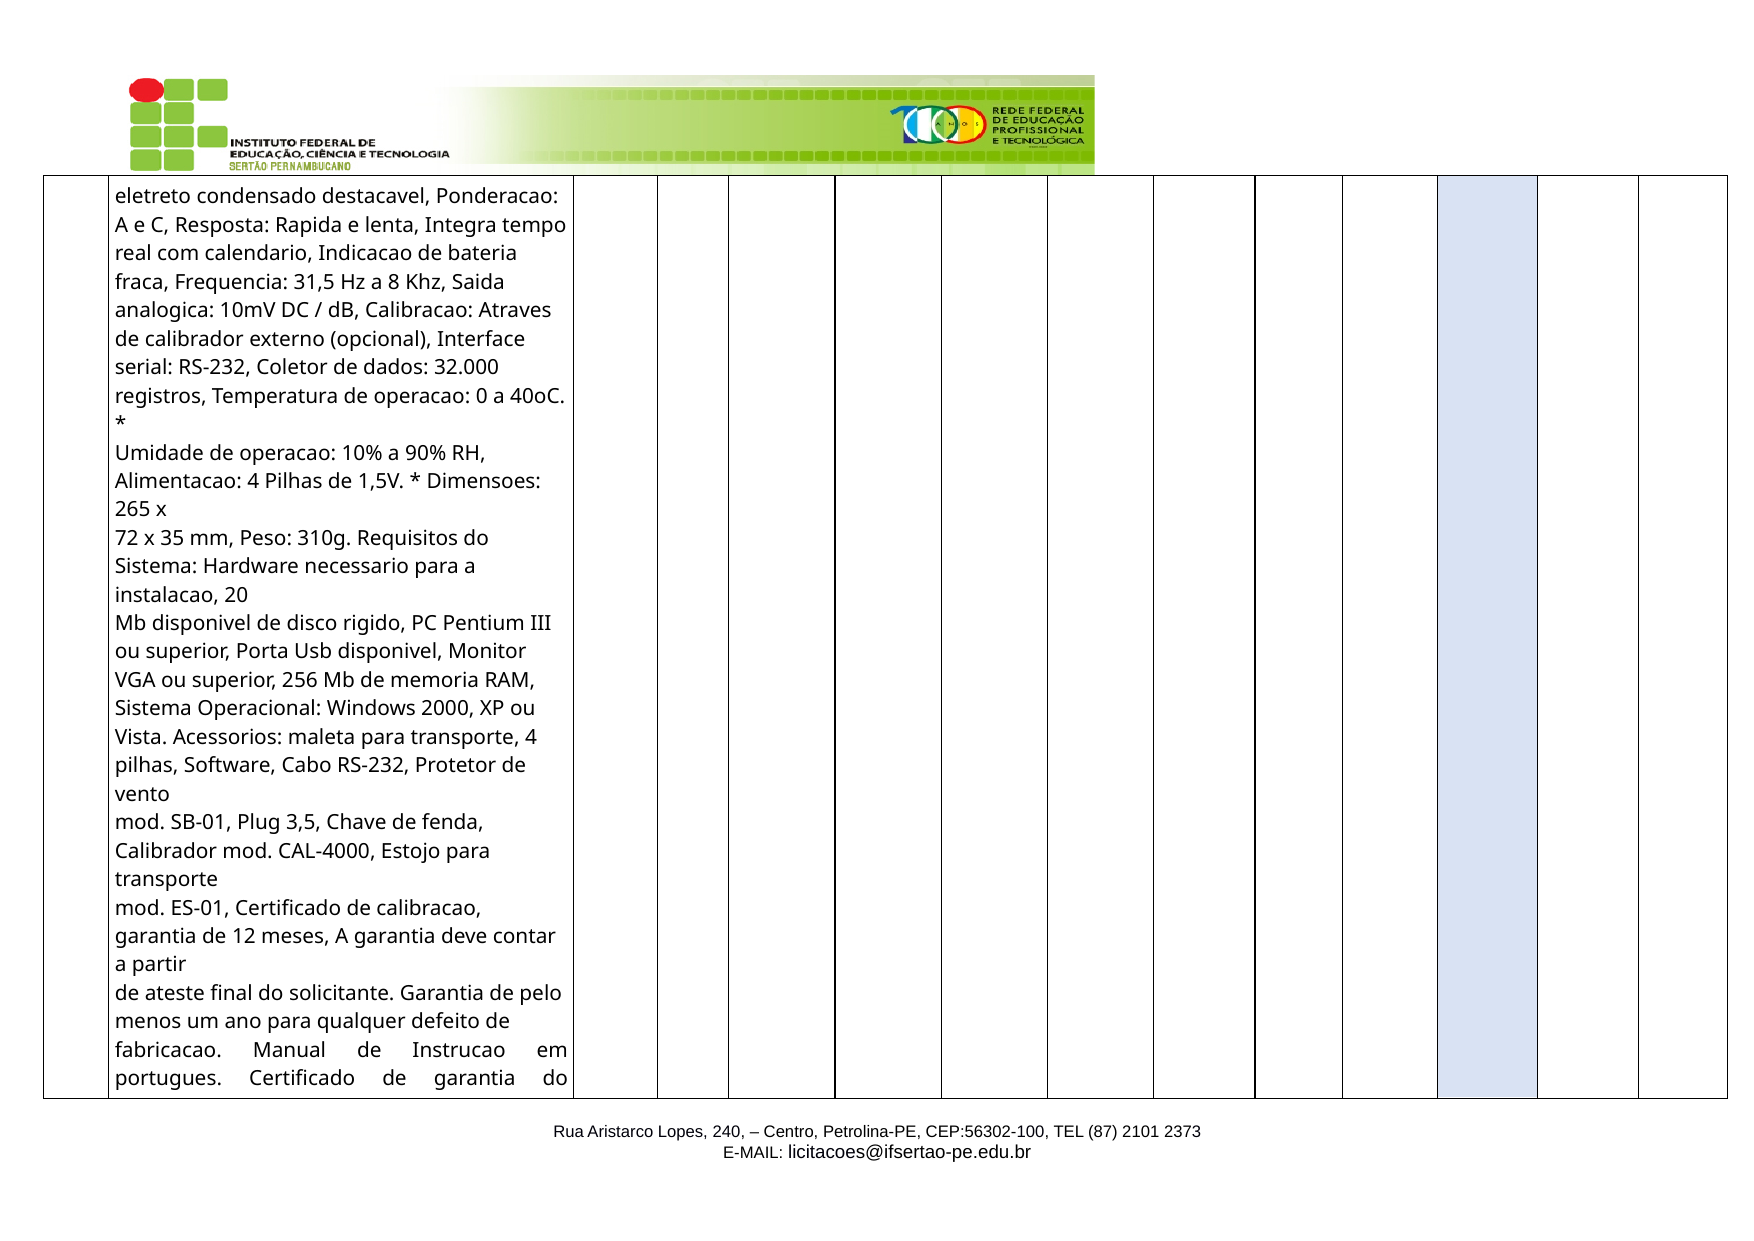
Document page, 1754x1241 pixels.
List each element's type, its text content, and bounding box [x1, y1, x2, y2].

table_cell [1256, 176, 1342, 1097]
table_cell [574, 176, 657, 1097]
table_cell [44, 176, 108, 1097]
table_cell [1639, 176, 1727, 1097]
table_cell [1438, 176, 1537, 1097]
table_cell [729, 176, 834, 1097]
table_cell [942, 176, 1047, 1097]
table_cell [1048, 176, 1153, 1097]
table_cell [1343, 176, 1437, 1097]
table_cell [658, 176, 728, 1097]
table_cell [1154, 176, 1254, 1097]
table_cell [836, 176, 941, 1097]
table_cell [1538, 176, 1638, 1097]
table_cell eletreto condensado destacavel, Ponderacao: A e C, Resposta: Rapida e lenta, Integra tempo real com calendario, Indicacao de bateria fraca, Frequencia: 31,5 Hz a 8 Khz, Saida analogica: 10mV DC / dB, Calibracao: Atraves de calibrador externo (opcional), Interface serial: RS-232, Coletor de dados: 32.000 registros, Temperatura de operacao: 0 a 40oC. * Umidade de operacao: 10% a 90% RH, Alimentacao: 4 Pilhas de 1,5V. * Dimensoes: 265 x 72 x 35 mm, Peso: 310g. Requisitos do Sistema: Hardware necessario para a instalacao, 20 Mb disponivel de disco rigido, PC Pentium III ou superior, Porta Usb disponivel, Monitor VGA ou superior, 256 Mb de memoria RAM, Sistema Operacional: Windows 2000, XP ou Vista. Acessorios: maleta para transporte, 4 pilhas, Software, Cabo RS-232, Protetor de vento mod. SB-01, Plug 3,5, Chave de fenda, Calibrador mod. CAL-4000, Estojo para transporte mod. ES-01, Certificado de calibracao, garantia de 12 meses, A garantia deve contar a partir de ateste final do solicitante. Garantia de pelo menos um ano para qualquer defeito de fabricacao. Manual de Instrucao em portugues. Certificado de garantia do [109, 176, 573, 1097]
